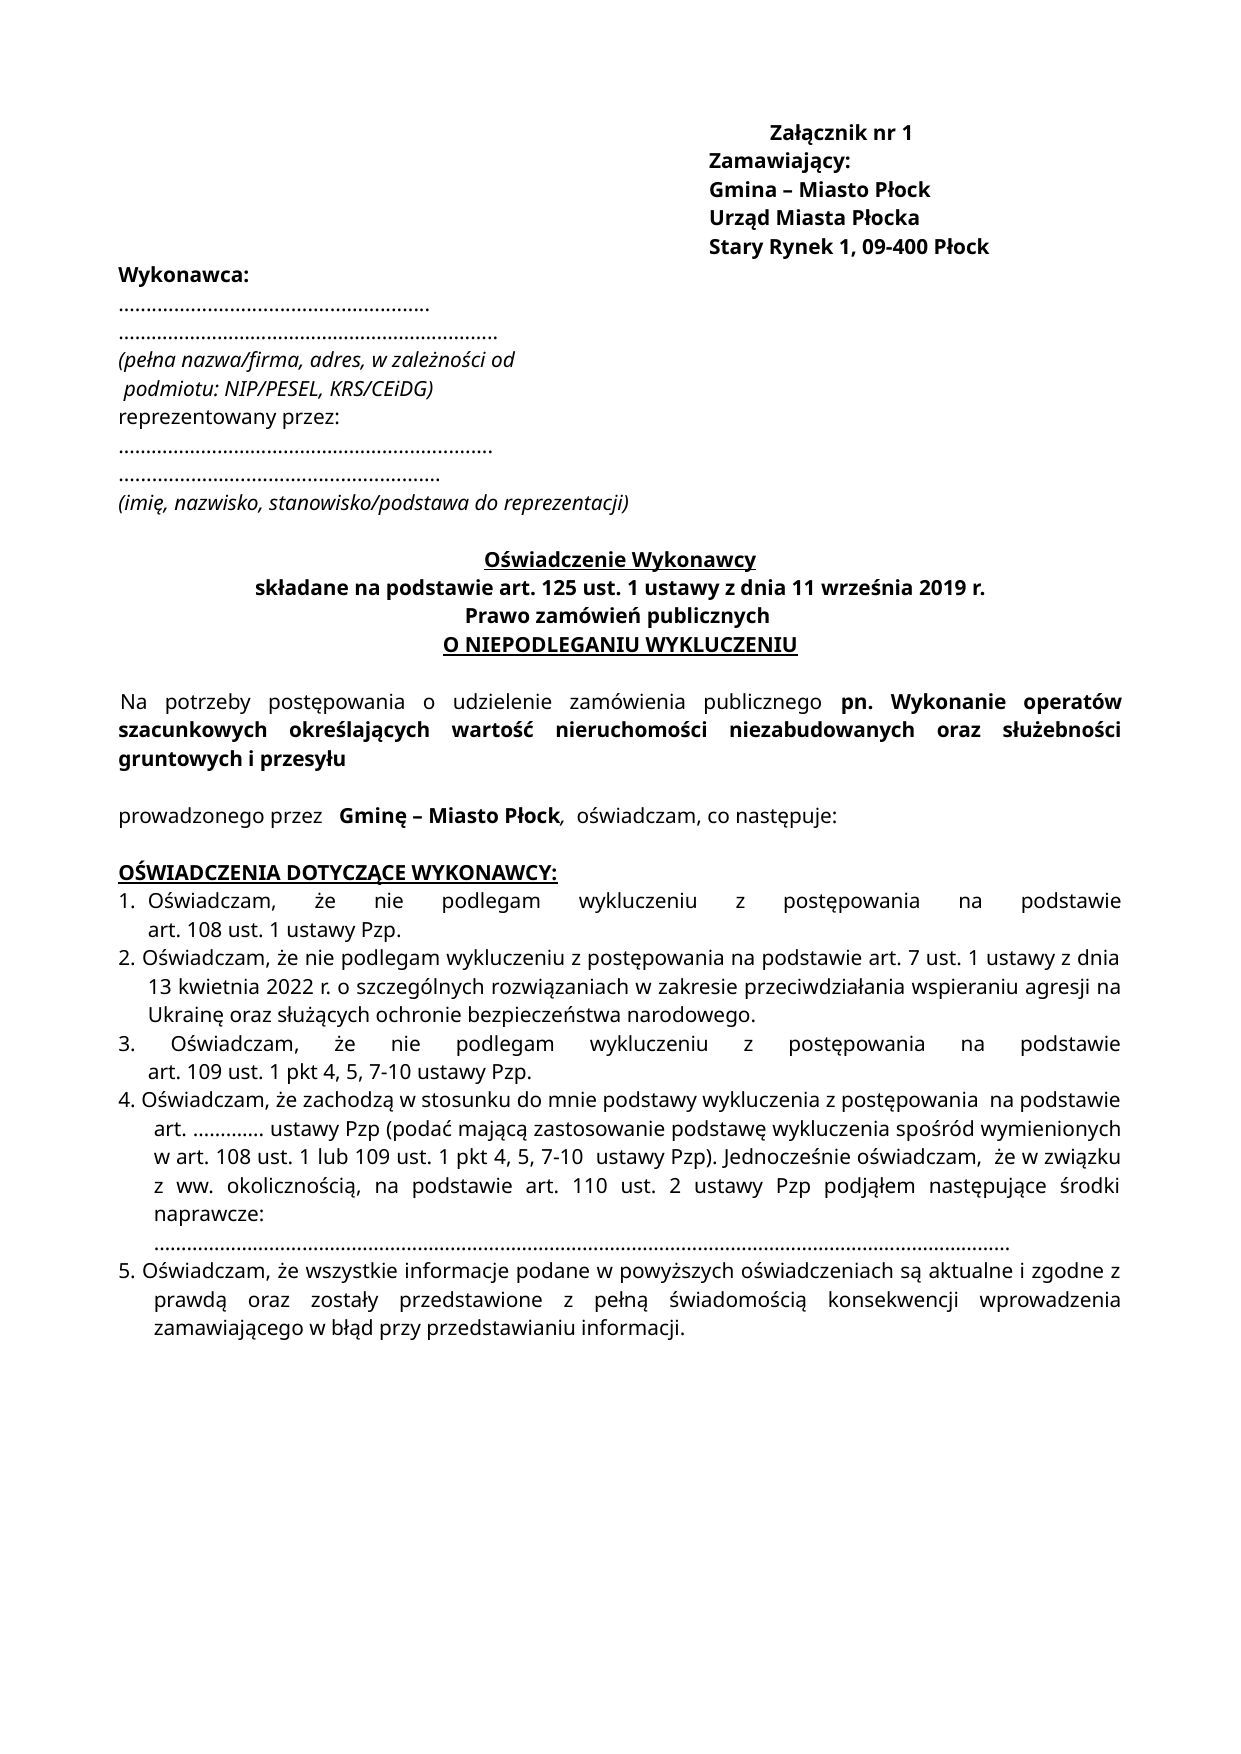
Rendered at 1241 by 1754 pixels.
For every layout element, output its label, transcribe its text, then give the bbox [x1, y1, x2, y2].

text Wykonawca: [118, 260, 1122, 289]
text Zamawiający: [118, 147, 1122, 175]
text 1. Oświadczam, że nie podlegam wykluczeniu z postępowania na podstawie art. 108 ust. 1 ustawy Pzp. [118, 887, 1122, 943]
text ……………………………………………................. [118, 431, 1122, 459]
text Na potrzeby postępowania o udzielenie zamówienia publicznego pn. Wykonanie operatów szacunkowych określających wartość nieruchomości niezabudowanych oraz służebności gruntowych i przesyłu [118, 687, 1122, 772]
text podmiotu: NIP/PESEL, KRS/CEiDG) [118, 374, 1122, 402]
text Prawo zamówień publicznych [118, 602, 1122, 630]
text 4. Oświadczam, że zachodzą w stosunku do mnie podstawy wykluczenia z postępowania na podstawie art. …………. ustawy Pzp (podać mającą zastosowanie podstawę wykluczenia spośród wymienionych w art. 108 ust. 1 lub 109 ust. 1 pkt 4, 5, 7-10 ustawy Pzp). Jednocześnie oświadczam, że w związku z ww. okolicznością, na podstawie art. 110 ust. 2 ustawy Pzp podjąłem następujące środki naprawcze: ………………………………………………………………………………………………………………………………………… [118, 1086, 1122, 1256]
text OŚWIADCZENIA DOTYCZĄCE WYKONAWCY: [118, 858, 1122, 887]
text Urząd Miasta Płocka [118, 203, 1122, 232]
text Gmina – Miasto Płock [118, 175, 1122, 203]
text reprezentowany przez: [118, 402, 1122, 431]
text prowadzonego przez Gminę – Miasto Płock, oświadczam, co następuje: [118, 801, 1122, 829]
text …..................................................... [118, 289, 1122, 317]
text .............……….................................... [118, 459, 1122, 488]
text (imię, nazwisko, stanowisko/podstawa do reprezentacji) [118, 488, 1122, 516]
text Stary Rynek 1, 09-400 Płock [118, 232, 1122, 260]
text 2. Oświadczam, że nie podlegam wykluczeniu z postępowania na podstawie art. 7 ust. 1 ustawy z dnia 13 kwietnia 2022 r. o szczególnych rozwiązaniach w zakresie przeciwdziałania wspieraniu agresji na Ukrainę oraz służących ochronie bezpieczeństwa narodowego. [118, 943, 1122, 1029]
text składane na podstawie art. 125 ust. 1 ustawy z dnia 11 września 2019 r. [118, 573, 1122, 602]
text 3. Oświadczam, że nie podlegam wykluczeniu z postępowania na podstawie art. 109 ust. 1 pkt 4, 5, 7-10 ustawy Pzp. [118, 1029, 1122, 1086]
text Załącznik nr 1 [118, 118, 1122, 147]
text Oświadczenie Wykonawcy [118, 545, 1122, 573]
text O NIEPODLEGANIU WYKLUCZENIU [118, 630, 1122, 658]
text (pełna nazwa/firma, adres, w zależności od [118, 346, 1122, 374]
text 5. Oświadczam, że wszystkie informacje podane w powyższych oświadczeniach są aktualne i zgodne z prawdą oraz zostały przedstawione z pełną świadomością konsekwencji wprowadzenia zamawiającego w błąd przy przedstawianiu informacji. [118, 1256, 1122, 1342]
text …………………………………………………............ [118, 317, 1122, 346]
